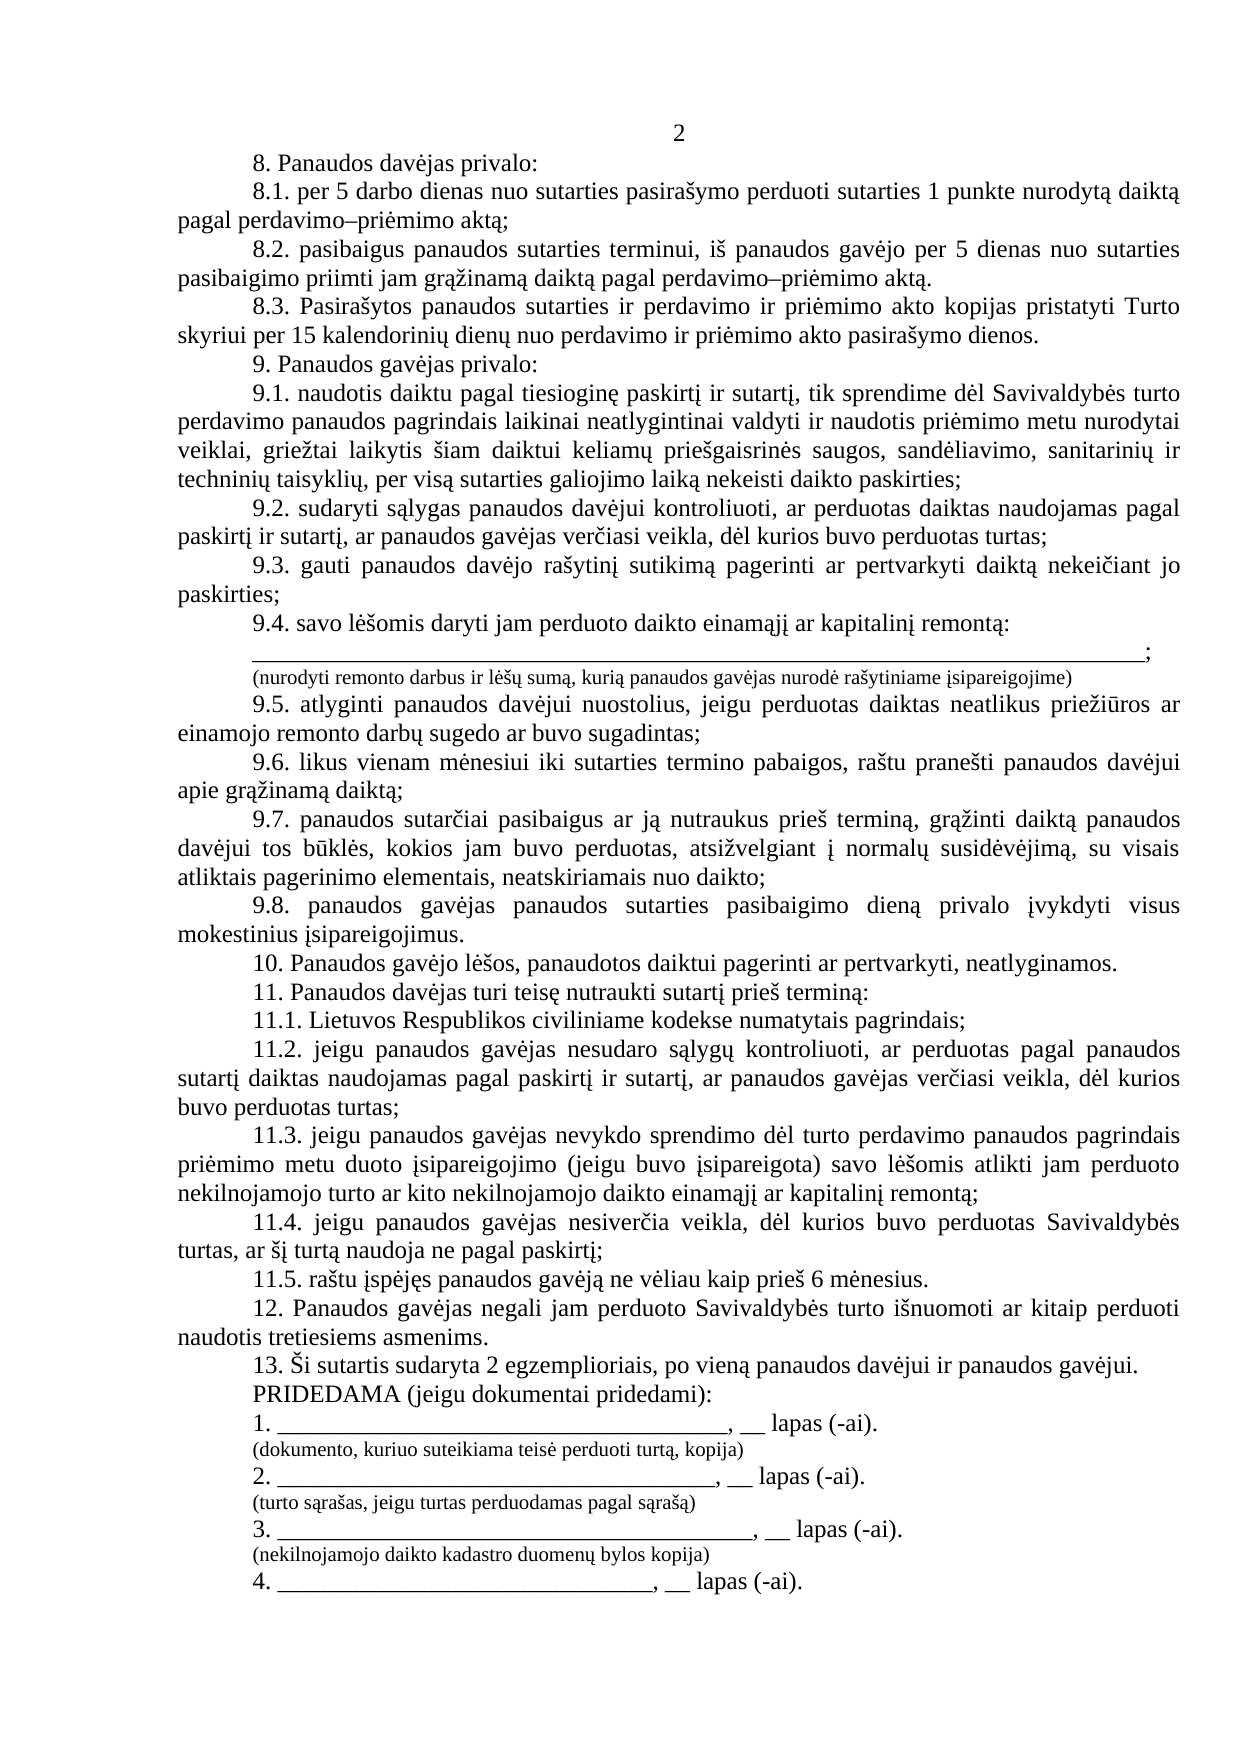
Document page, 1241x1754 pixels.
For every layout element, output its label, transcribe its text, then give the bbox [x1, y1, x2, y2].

text (turto sąrašas, jeigu turtas perduodamas pagal sąrašą) [177, 1489, 1181, 1514]
text 9.6. likus vienam mėnesiui iki sutarties termino pabaigos, raštu pranešti panaudos davėjui apie grąžinamą daiktą; [177, 747, 1181, 804]
text 12. Panaudos gavėjas negali jam perduoto Savivaldybės turto išnuomoti ar kitaip perduoti naudotis tretiesiems asmenims. [177, 1293, 1181, 1351]
text 13. Ši sutartis sudaryta 2 egzemplioriais, po vieną panaudos davėjui ir panaudos gavėjui. [177, 1351, 1181, 1379]
text (nurodyti remonto darbus ir lėšų sumą, kurią panaudos gavėjas nurodė rašytiniame įsipareigojime) [177, 665, 1181, 689]
text 11.4. jeigu panaudos gavėjas nesiverčia veikla, dėl kurios buvo perduotas Savivaldybės turtas, ar šį turtą naudoja ne pagal paskirtį; [177, 1207, 1181, 1264]
text 11.1. Lietuvos Respublikos civiliniame kodekse numatytais pagrindais; [177, 1006, 1181, 1034]
text (nekilnojamojo daikto kadastro duomenų bylos kopija) [177, 1542, 1181, 1566]
text 8.1. per 5 darbo dienas nuo sutarties pasirašymo perduoti sutarties 1 punkte nurodytą daiktą pagal perdavimo–priėmimo aktą; [177, 176, 1181, 234]
text 8.2. pasibaigus panaudos sutarties terminui, iš panaudos gavėjo per 5 dienas nuo sutarties pasibaigimo priimti jam grąžinamą daiktą pagal perdavimo–priėmimo aktą. [177, 234, 1181, 291]
text 2. ___________________________________, __ lapas (-ai). [177, 1461, 1181, 1489]
text 11. Panaudos davėjas turi teisę nutraukti sutartį prieš terminą: [177, 977, 1181, 1006]
text 9.5. atlyginti panaudos davėjui nuostolius, jeigu perduotas daiktas neatlikus priežiūros ar einamojo remonto darbų sugedo ar buvo sugadintas; [177, 689, 1181, 747]
text ; [177, 636, 1181, 665]
text 9.4. savo lėšomis daryti jam perduoto daikto einamąjį ar kapitalinį remontą: [177, 608, 1181, 636]
text 11.5. raštu įspėjęs panaudos gavėją ne vėliau kaip prieš 6 mėnesius. [177, 1264, 1181, 1293]
text 9.1. naudotis daiktu pagal tiesioginę paskirtį ir sutartį, tik sprendime dėl Savivaldybės turto perdavimo panaudos pagrindais laikinai neatlygintinai valdyti ir naudotis priėmimo metu nurodytai veiklai, griežtai laikytis šiam daiktui keliamų priešgaisrinės saugos, sandėliavimo, sanitarinių ir techninių taisyklių, per visą sutarties galiojimo laiką nekeisti daikto paskirties; [177, 378, 1181, 493]
text 9. Panaudos gavėjas privalo: [177, 349, 1181, 378]
text 11.2. jeigu panaudos gavėjas nesudaro sąlygų kontroliuoti, ar perduotas pagal panaudos sutartį daiktas naudojamas pagal paskirtį ir sutartį, ar panaudos gavėjas verčiasi veikla, dėl kurios buvo perduotas turtas; [177, 1034, 1181, 1121]
text 8. Panaudos davėjas privalo: [177, 148, 1181, 176]
text 9.7. panaudos sutarčiai pasibaigus ar ją nutraukus prieš terminą, grąžinti daiktą panaudos davėjui tos būklės, kokios jam buvo perduotas, atsižvelgiant į normalų susidėvėjimą, su visais atliktais pagerinimo elementais, neatskiriamais nuo daikto; [177, 804, 1181, 891]
text 10. Panaudos gavėjo lėšos, panaudotos daiktui pagerinti ar pertvarkyti, neatlyginamos. [177, 948, 1181, 977]
text 9.8. panaudos gavėjas panaudos sutarties pasibaigimo dieną privalo įvykdyti visus mokestinius įsipareigojimus. [177, 891, 1181, 948]
text 3. ______________________________________, __ lapas (-ai). [177, 1514, 1181, 1542]
text 8.3. Pasirašytos panaudos sutarties ir perdavimo ir priėmimo akto kopijas pristatyti Turto skyriui per 15 kalendorinių dienų nuo perdavimo ir priėmimo akto pasirašymo dienos. [177, 291, 1181, 349]
text 11.3. jeigu panaudos gavėjas nevykdo sprendimo dėl turto perdavimo panaudos pagrindais priėmimo metu duoto įsipareigojimo (jeigu buvo įsipareigota) savo lėšomis atlikti jam perduoto nekilnojamojo turto ar kito nekilnojamojo daikto einamąjį ar kapitalinį remontą; [177, 1121, 1181, 1207]
text 1. ____________________________________, __ lapas (-ai). [177, 1408, 1181, 1437]
text PRIDEDAMA (jeigu dokumentai pridedami): [177, 1379, 1181, 1408]
text (dokumento, kuriuo suteikiama teisė perduoti turtą, kopija) [177, 1437, 1181, 1461]
text 9.2. sudaryti sąlygas panaudos davėjui kontroliuoti, ar perduotas daiktas naudojamas pagal paskirtį ir sutartį, ar panaudos gavėjas verčiasi veikla, dėl kurios buvo perduotas turtas; [177, 493, 1181, 550]
text 9.3. gauti panaudos davėjo rašytinį sutikimą pagerinti ar pertvarkyti daiktą nekeičiant jo paskirties; [177, 550, 1181, 608]
text 4. ______________________________, __ lapas (-ai). [177, 1566, 1181, 1595]
